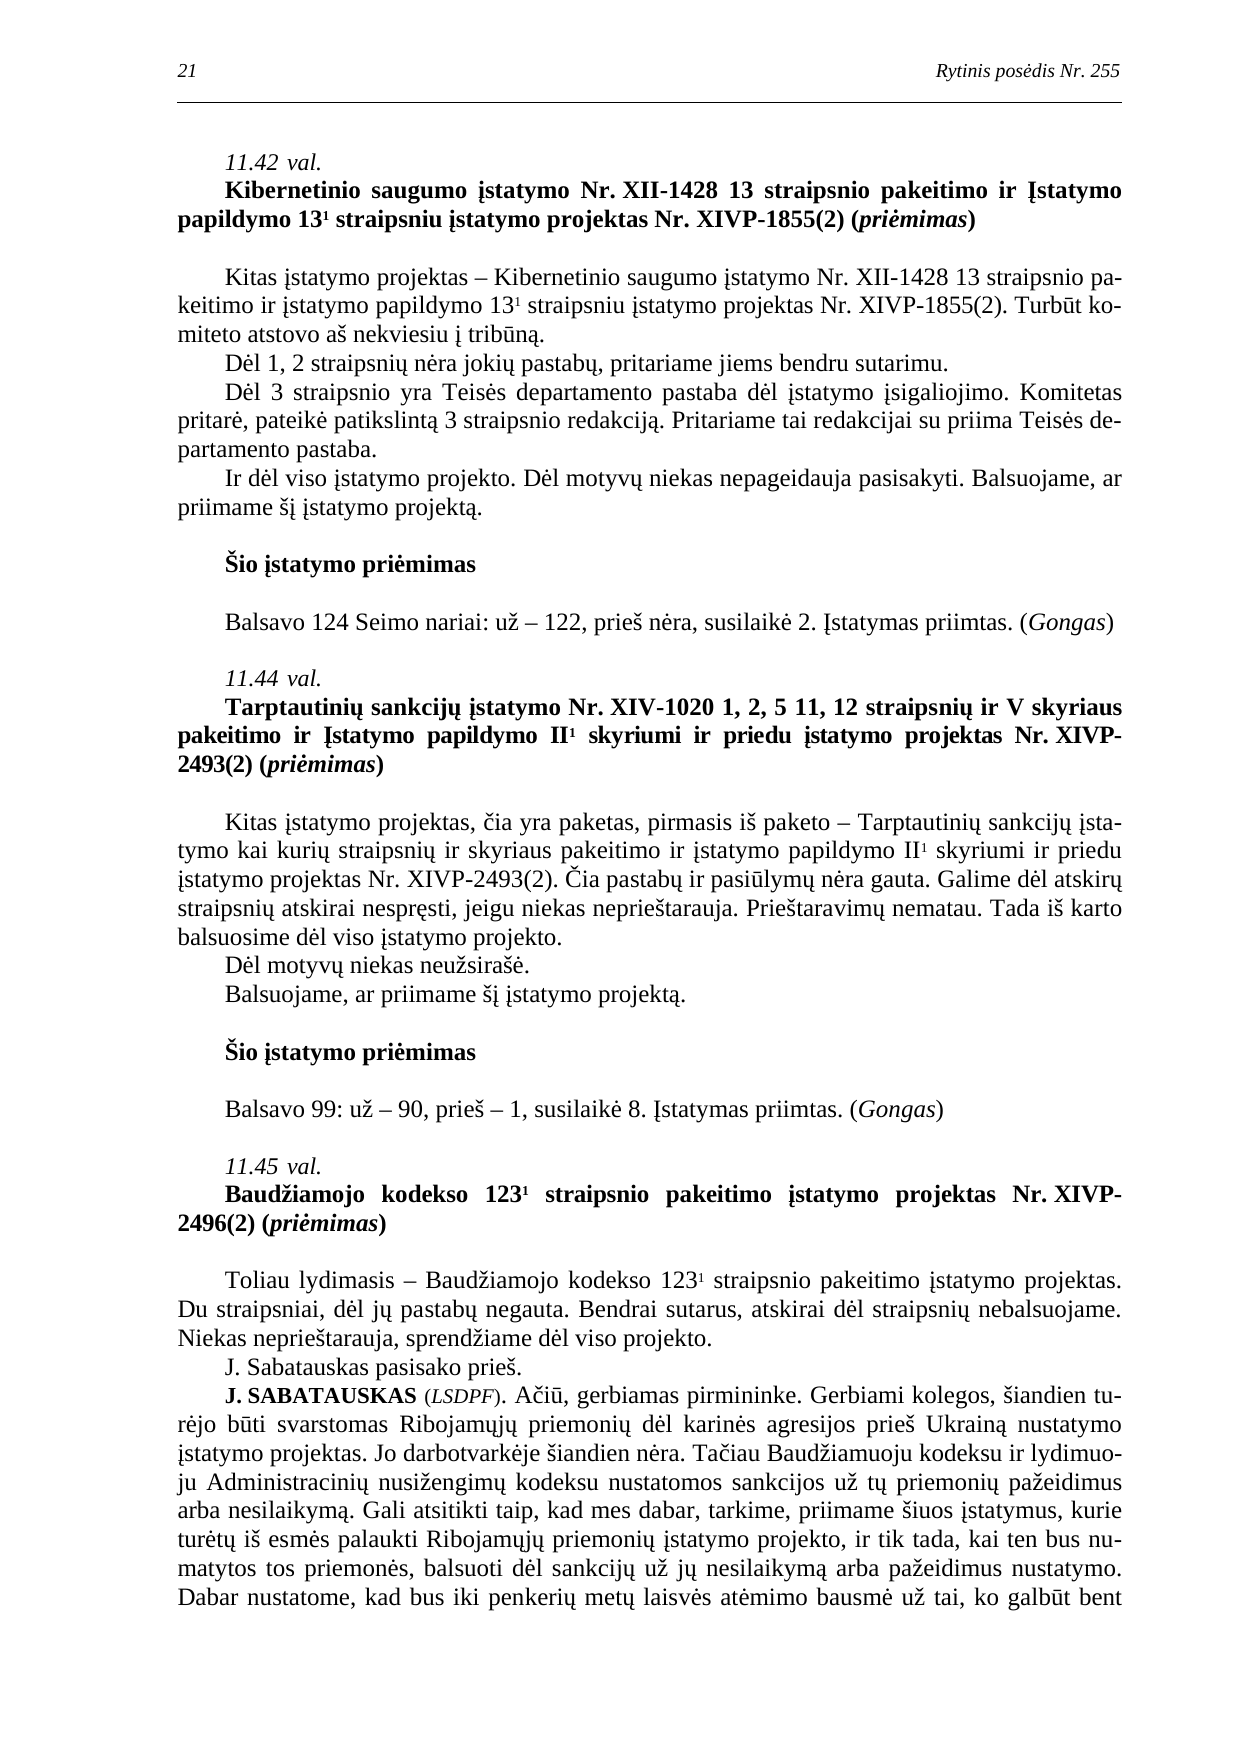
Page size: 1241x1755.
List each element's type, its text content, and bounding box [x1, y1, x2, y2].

text Bau­džia­mo­jo ko­dek­so 1231 straips­nio pa­kei­ti­mo įsta­ty­mo pro­jek­tas Nr. XIVP-2496(2) (pri­ėmi­mas) [177, 1179, 1122, 1237]
text J. SABATAUSKAS (LSDPF). Ačiū, ger­bia­mas pir­mi­nin­ke. Ger­bia­mi ko­le­gos, šian­dien tu­rė­jo bū­ti svars­to­mas Ri­bo­ja­mų­jų prie­mo­nių dėl ka­ri­nės ag­re­si­jos prieš Uk­rai­ną nu­sta­ty­mo įsta­ty­mo pro­jek­tas. Jo dar­bo­tvarkėje šian­dien nė­ra. Ta­čiau Bau­džia­muo­ju ko­dek­su ir ly­di­muo­ju Ad­mi­nist­ra­ci­nių nu­si­žen­gi­mų ko­dek­su nu­sta­to­mos sank­ci­jos už tų prie­mo­nių pa­žei­di­mus ar­ba ne­si­lai­ky­mą. Ga­li at­si­tik­ti taip, kad mes da­bar, tar­ki­me, pri­ima­me šiuos įsta­ty­mus, ku­rie tu­rė­tų iš es­mės pa­lauk­ti Ri­bo­ja­mų­jų prie­mo­nių įsta­ty­mo pro­jek­to, ir tik ta­da, kai ten bus nu­ma­ty­tos tos prie­mo­nės, bal­suo­ti dėl sank­ci­jų už jų ne­si­lai­ky­mą ar­ba pa­žei­di­mus nu­sta­ty­mo. Da­bar nu­sta­to­me, kad bus iki pen­ke­rių me­tų lais­vės at­ėmi­mo baus­mė už tai, ko gal­būt bent [177, 1381, 1122, 1611]
text Dėl 1, 2 straips­nių nė­ra jo­kių pa­sta­bų, pri­ta­ria­me jiems ben­dru su­ta­ri­mu. [177, 348, 1122, 377]
text Bal­suo­ja­me, ar pri­ima­me šį įsta­ty­mo pro­jek­tą. [177, 979, 1122, 1008]
text Šio įsta­ty­mo pri­ėmi­mas [177, 1037, 1122, 1065]
text Dėl 3 straips­nio yra Tei­sės de­par­ta­men­to pa­sta­ba dėl įsta­ty­mo įsi­ga­lio­ji­mo. Ko­mi­te­tas pri­ta­rė, pa­tei­kė pa­tiks­lin­tą 3 straips­nio re­dak­ci­ją. Pri­ta­ria­me tai re­dak­ci­jai su pri­ima Tei­sės de­par­ta­men­to pa­sta­ba. [177, 377, 1122, 463]
text Tarp­tau­ti­nių sank­ci­jų įsta­ty­mo Nr. XIV-1020 1, 2, 5 11, 12 straips­nių ir V sky­riaus pa­kei­ti­mo ir Įsta­ty­mo pa­pil­dy­mo II1 sky­riu­mi ir prie­du įsta­ty­mo pro­jek­tas Nr. XIVP-2493(2) (pri­ėmi­mas) [177, 692, 1122, 778]
text Dėl mo­ty­vų nie­kas ne­už­si­ra­šė. [177, 950, 1122, 979]
text Ir dėl vi­so įsta­ty­mo pro­jek­to. Dėl mo­ty­vų nie­kas ne­pa­gei­dau­ja pa­si­sa­ky­ti. Bal­suo­ja­me, ar pri­ima­me šį įsta­ty­mo pro­jek­tą. [177, 463, 1122, 520]
text Ki­ber­ne­ti­nio sau­gu­mo įsta­ty­mo Nr. XII-1428 13 straips­nio pa­kei­ti­mo ir Įsta­ty­mo pa­pil­dy­mo 131 straips­niu įsta­ty­mo pro­jek­tas Nr. XIVP-1855(2) (pri­ėmi­mas) [177, 175, 1122, 233]
text Šio įsta­ty­mo pri­ėmi­mas [177, 549, 1122, 578]
text Bal­sa­vo 124 Sei­mo na­riai: už – 122, prieš nė­ra, su­si­lai­kė 2. Įsta­ty­mas pri­im­tas. (Gon­gas) [177, 607, 1122, 635]
text Bal­sa­vo 99: už – 90, prieš – 1, su­si­lai­kė 8. Įsta­ty­mas pri­im­tas. (Gon­gas) [177, 1094, 1122, 1123]
text Ki­tas įsta­ty­mo pro­jek­tas, čia yra pa­ke­tas, pir­ma­sis iš pa­ke­to – Tarp­tau­ti­nių sank­ci­jų įsta­ty­mo kai ku­rių straips­nių ir sky­riaus pa­kei­ti­mo ir įsta­ty­mo pa­pil­dy­mo II1 sky­riu­mi ir prie­du įsta­ty­mo pro­jek­tas Nr. XIVP-2493(2). Čia pa­sta­bų ir pa­siū­ly­mų nė­ra gau­ta. Ga­li­me dėl at­ski­rų straips­nių at­ski­rai ne­spręs­ti, jei­gu nie­kas ne­pri­eš­ta­rau­ja. Prieš­ta­ra­vi­mų ne­ma­tau. Ta­da iš kar­to bal­suo­si­me dėl vi­so įsta­ty­mo pro­jek­to. [177, 807, 1122, 950]
text 11.44 val. [224, 664, 1122, 692]
text Ki­tas įsta­ty­mo pro­jek­tas – Ki­ber­ne­ti­nio sau­gu­mo įsta­ty­mo Nr. XII-1428 13 straips­nio pa­kei­ti­mo ir įsta­ty­mo pa­pil­dy­mo 131 straips­niu įsta­ty­mo pro­jek­tas Nr. XIVP-1855(2). Tur­būt ko­mi­te­to at­sto­vo aš ne­kvie­siu į tri­bū­ną. [177, 262, 1122, 348]
text To­liau ly­di­ma­sis – Bau­džia­mo­jo ko­dek­so 1231 straips­nio pa­kei­ti­mo įsta­ty­mo pro­jek­tas. Du straips­niai, dėl jų pa­sta­bų ne­gau­ta. Ben­drai su­ta­rus, at­ski­rai dėl straips­nių ne­bal­suo­ja­me. Nie­kas ne­pri­eš­ta­rau­ja, spren­džia­me dėl vi­so pro­jek­to. [177, 1266, 1122, 1352]
text J. Sa­ba­taus­kas pa­si­sa­ko prieš. [177, 1352, 1122, 1381]
text 11.42 val. [224, 148, 1122, 175]
text 11.45 val. [224, 1152, 1122, 1179]
